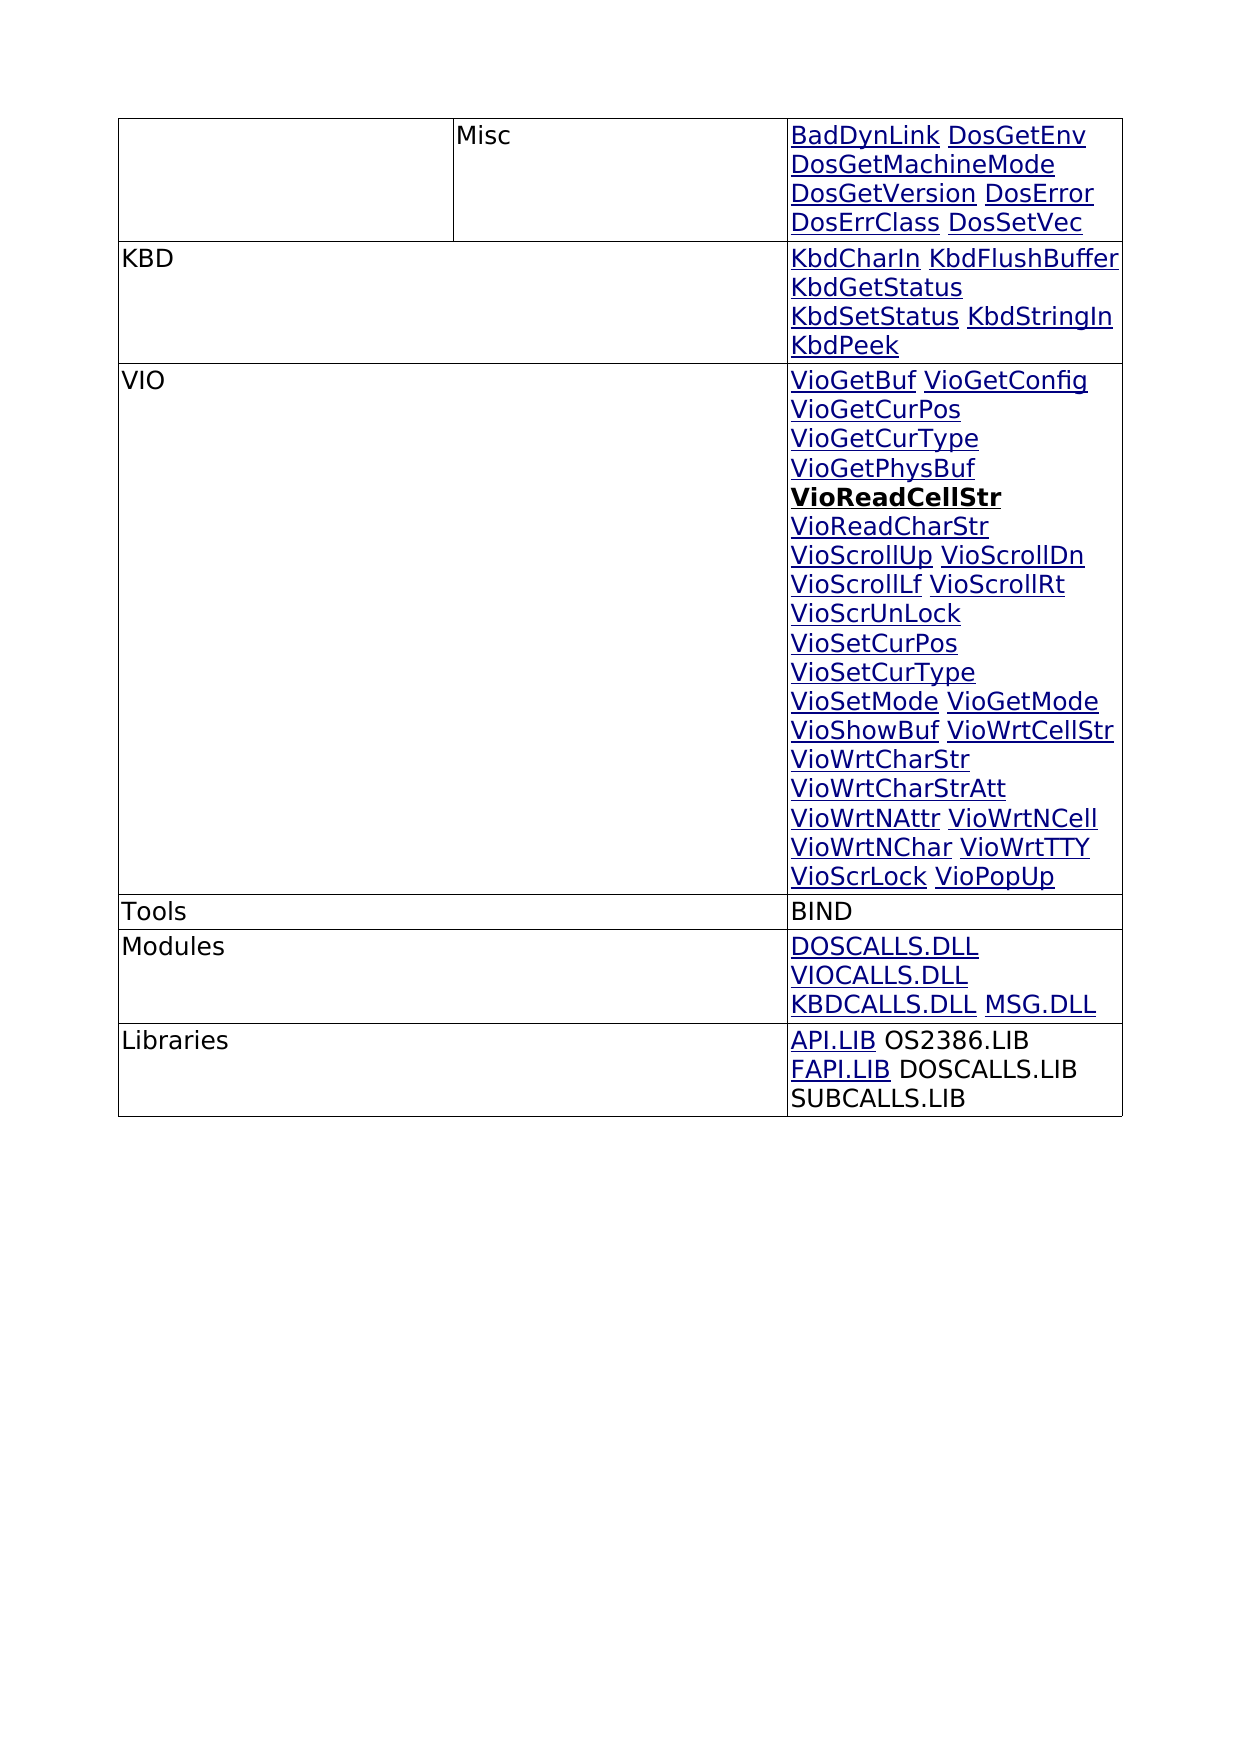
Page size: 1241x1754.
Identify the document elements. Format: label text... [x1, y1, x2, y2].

table_cell Tools [119, 895, 787, 929]
table_cell Libraries [119, 1024, 787, 1116]
table_cell BIND [788, 895, 1122, 929]
table_cell VioGetBuf VioGetConfig VioGetCurPos VioGetCurType VioGetPhysBuf VioReadCellStr VioReadCharStr VioScrollUp VioScrollDn VioScrollLf VioScrollRt VioScrUnLock VioSetCurPos VioSetCurType VioSetMode VioGetMode VioShowBuf VioWrtCellStr VioWrtCharStr VioWrtCharStrAtt VioWrtNAttr VioWrtNCell VioWrtNChar VioWrtTTY VioScrLock VioPopUp [788, 364, 1122, 894]
table_cell VIO [119, 364, 787, 894]
table_cell BadDynLink DosGetEnv DosGetMachineMode DosGetVersion DosError DosErrClass DosSetVec [788, 119, 1122, 241]
table_cell DOSCALLS.DLL VIOCALLS.DLL KBDCALLS.DLL MSG.DLL [788, 930, 1122, 1023]
table_cell Misc [454, 119, 787, 241]
table_cell KbdCharIn KbdFlushBuffer KbdGetStatus KbdSetStatus KbdStringIn KbdPeek [788, 242, 1122, 363]
table_cell API.LIB OS2386.LIB FAPI.LIB DOSCALLS.LIB SUBCALLS.LIB [788, 1024, 1122, 1116]
table_cell [119, 119, 453, 241]
table_cell Modules [119, 930, 787, 1023]
table_cell KBD [119, 242, 787, 363]
